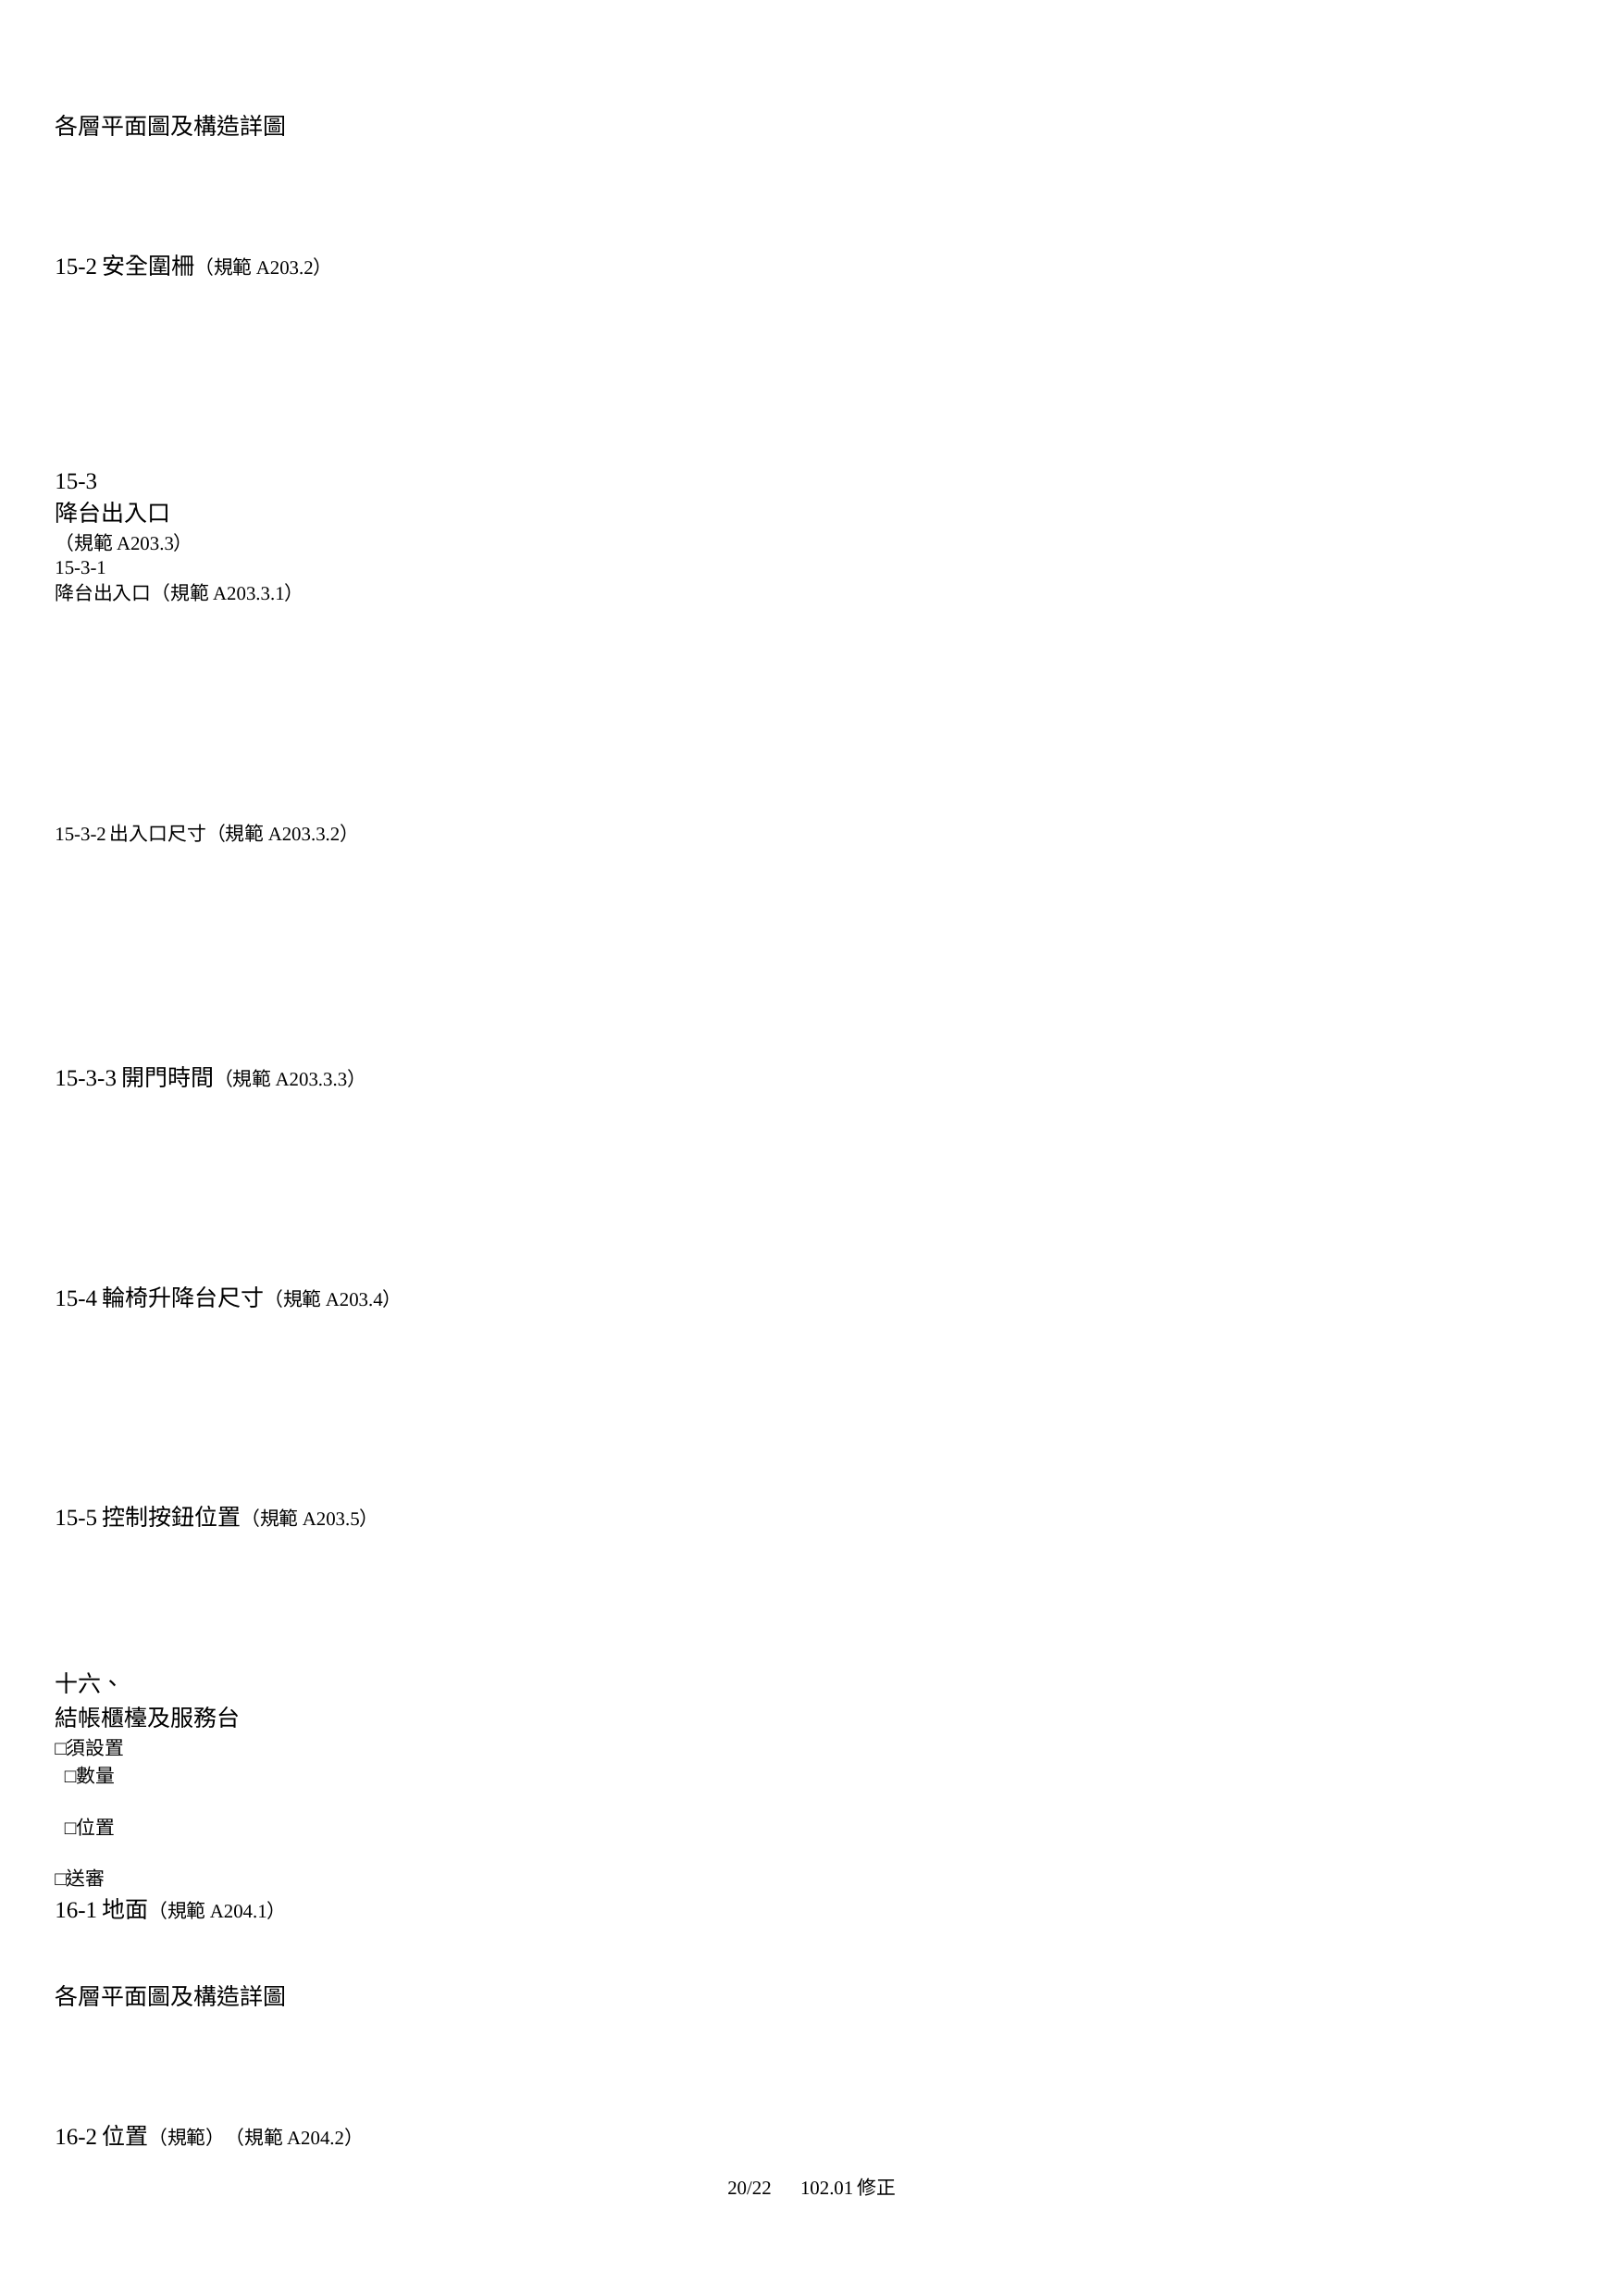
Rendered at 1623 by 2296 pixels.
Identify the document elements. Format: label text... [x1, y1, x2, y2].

text 16-2位置（規範）（規範A204.2） [55, 2117, 1568, 2151]
text □送審 [55, 1863, 1568, 1891]
text 15-4輪椅升降台尺寸（規範A203.4） [55, 1279, 1568, 1313]
text 15-3-3開門時間（規範A203.3.3） [55, 1060, 1568, 1093]
text 降台出入口 [55, 494, 1568, 527]
text 降台出入口（規範A203.3.1） [55, 577, 1568, 606]
text □位置 [55, 1812, 1568, 1840]
text 15-5控制按鈕位置（規範A203.5） [55, 1499, 1568, 1533]
text 結帳櫃檯及服務台 [55, 1699, 1568, 1732]
text □數量 [55, 1761, 1568, 1789]
text 15-2安全圍柵（規範A203.2） [55, 248, 1568, 281]
text □須設置 [55, 1732, 1568, 1761]
text 各層平面圖及構造詳圖 [55, 1978, 1568, 2011]
text （規範A203.3） [55, 527, 1568, 556]
text 15-3 [55, 467, 1568, 494]
text 各層平面圖及構造詳圖 [55, 108, 1568, 142]
text 16-1地面（規範A204.1） [55, 1891, 1568, 1924]
text 15-3-2出入口尺寸（規範A203.3.2） [55, 819, 1568, 847]
text 15-3-1 [55, 556, 1568, 577]
text 十六、 [55, 1666, 1568, 1699]
